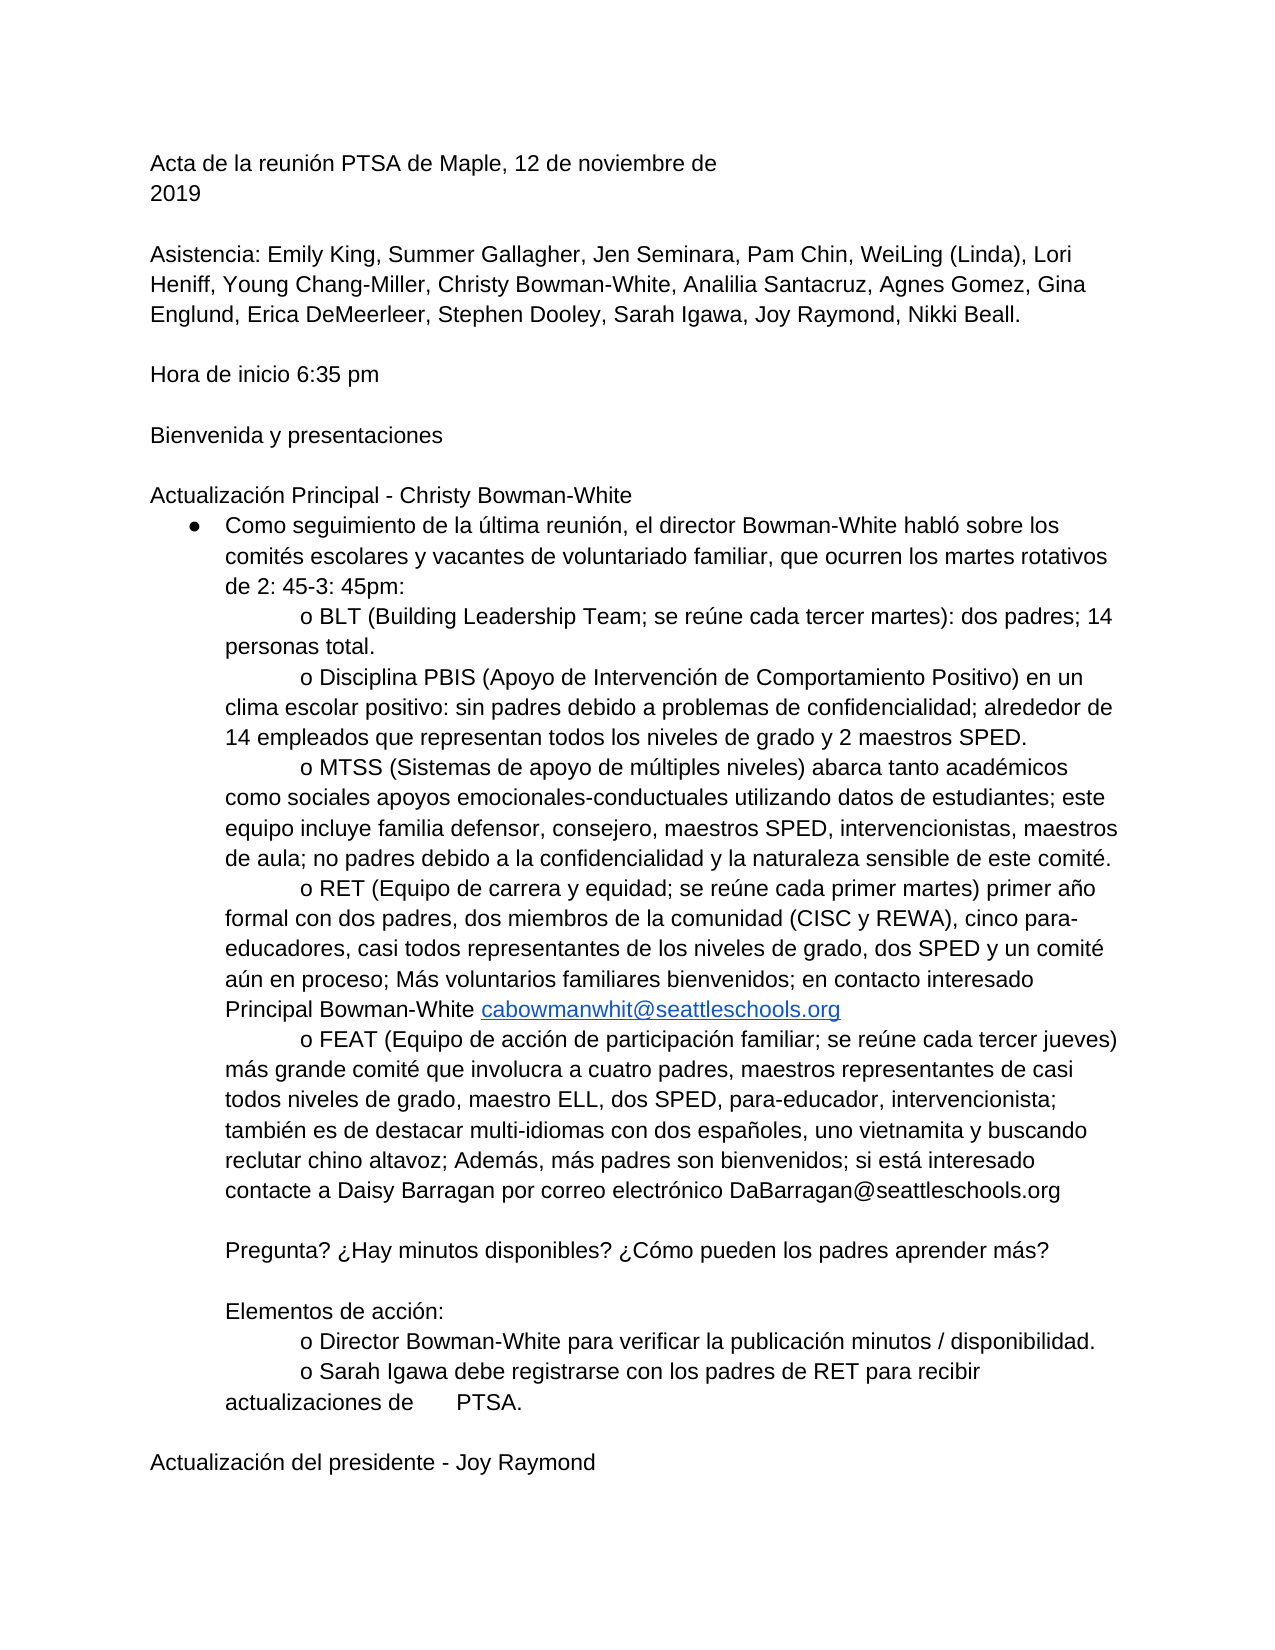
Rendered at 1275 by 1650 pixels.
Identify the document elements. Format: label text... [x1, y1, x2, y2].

text Actualización Principal - Christy Bowman-White [150, 482, 1125, 509]
text o RET (Equipo de carrera y equidad; se reúne cada primer martes) primer año formal con dos padres, dos miembros de la comunidad (CISC y REWA), cinco para-educadores, casi todos representantes de los niveles de grado, dos SPED y un comité aún en proceso; Más voluntarios familiares bienvenidos; en contacto interesado Principal Bowman-White cabowmanwhit@seattleschools.org [225, 875, 1125, 1022]
text o FEAT (Equipo de acción de participación familiar; se reúne cada tercer jueves) más grande comité que involucra a cuatro padres, maestros representantes de casi todos niveles de grado, maestro ELL, dos SPED, para-educador, intervencionista; también es de destacar multi-idiomas con dos españoles, uno vietnamita y buscando reclutar chino altavoz; Además, más padres son bienvenidos; si está interesado contacte a Daisy Barragan por correo electrónico DaBarragan@seattleschools.org [225, 1026, 1125, 1203]
text Bienvenida y presentaciones [150, 422, 1125, 448]
text o Disciplina PBIS (Apoyo de Intervención de Comportamiento Positivo) en un clima escolar positivo: sin padres debido a problemas de confidencialidad; alrededor de 14 empleados que representan todos los niveles de grado y 2 maestros SPED. [225, 663, 1125, 750]
text Asistencia: Emily King, Summer Gallagher, Jen Seminara, Pam Chin, WeiLing (Linda), Lori Heniff, Young Chang-Miller, Christy Bowman-White, Analilia Santacruz, Agnes Gomez, Gina Englund, Erica DeMeerleer, Stephen Dooley, Sarah Igawa, Joy Raymond, Nikki Beall. [150, 241, 1125, 327]
text o Sarah Igawa debe registrarse con los padres de RET para recibir actualizaciones de PTSA. [225, 1358, 1125, 1415]
text o Director Bowman-White para verificar la publicación minutos / disponibilidad. [225, 1328, 1125, 1354]
text Hora de inicio 6:35 pm [150, 361, 1125, 388]
text o MTSS (Sistemas de apoyo de múltiples niveles) abarca tanto académicos como sociales apoyos emocionales-conductuales utilizando datos de estudiantes; este equipo incluye familia defensor, consejero, maestros SPED, intervencionistas, maestros de aula; no padres debido a la confidencialidad y la naturaleza sensible de este comité. [225, 754, 1125, 871]
text Elementos de acción: [225, 1298, 1125, 1324]
text Pregunta? ¿Hay minutos disponibles? ¿Cómo pueden los padres aprender más? [150, 1237, 1125, 1264]
text o BLT (Building Leadership Team; se reúne cada tercer martes): dos padres; 14 personas total. [225, 603, 1125, 660]
text Actualización del presidente - Joy Raymond [150, 1449, 1125, 1475]
text 2019 [150, 180, 1125, 207]
list Como seguimiento de la última reunión, el director Bowman-White habló sobre los comités escolares y vacantes de voluntariado familiar, que ocurren los martes rotativos de 2: 45-3: 45pm: [187, 512, 1125, 599]
text Acta de la reunión PTSA de Maple, 12 de noviembre de [150, 150, 1125, 176]
